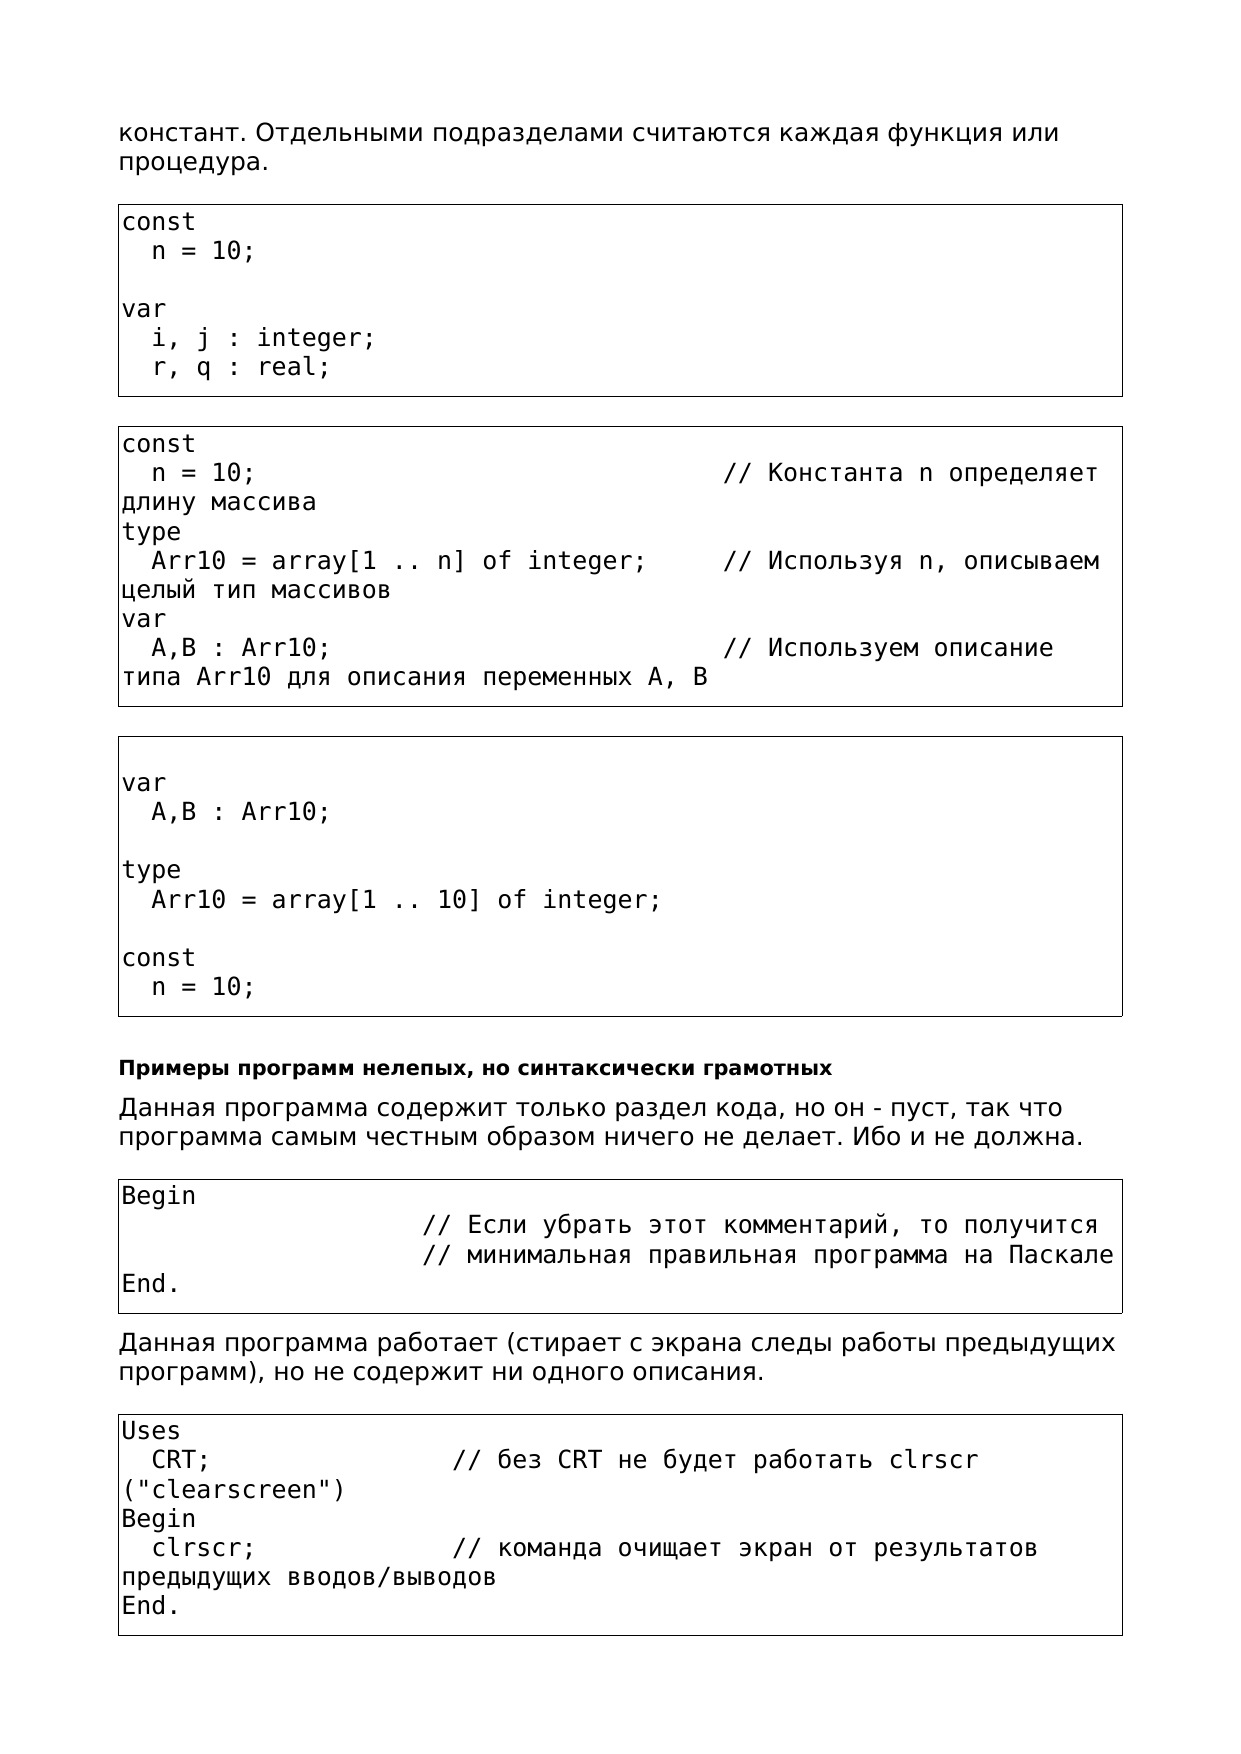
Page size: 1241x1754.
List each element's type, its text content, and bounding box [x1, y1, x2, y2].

table_header const n = 10; var i, j : integer; r, q : real; [119, 205, 1122, 396]
text Данная программа содержит только раздел кода, но он - пуст, так что программа самым честным образом ничего не делает. Ибо и не должна. [118, 1093, 1122, 1151]
subtitle Примеры программ нелепых, но синтаксически грамотных [118, 1056, 1122, 1080]
table_header Uses CRT; // без CRT не будет работать clrscr ("clearscreen") Begin clrscr; // команда очищает экран от результатов предыдущих вводов/выводов End. [119, 1415, 1122, 1635]
table_header var A,B : Arr10; type Arr10 = array[1 .. 10] of integer; const n = 10; [119, 737, 1122, 1016]
table_header const n = 10; // Константа n определяет длину массива type Arr10 = array[1 .. n] of integer; // Используя n, описываем целый тип массивов var A,B : Arr10; // Используем описание типа Arr10 для описания переменных A, B [119, 427, 1122, 706]
text констант. Отдельными подразделами считаются каждая функция или процедура. [118, 118, 1122, 176]
text Данная программа работает (стирает с экрана следы работы предыдущих программ), но не содержит ни одного описания. [118, 1328, 1122, 1386]
table_header Begin // Если убрать этот комментарий, то получится // минимальная правильная программа на Паскале End. [119, 1180, 1122, 1313]
